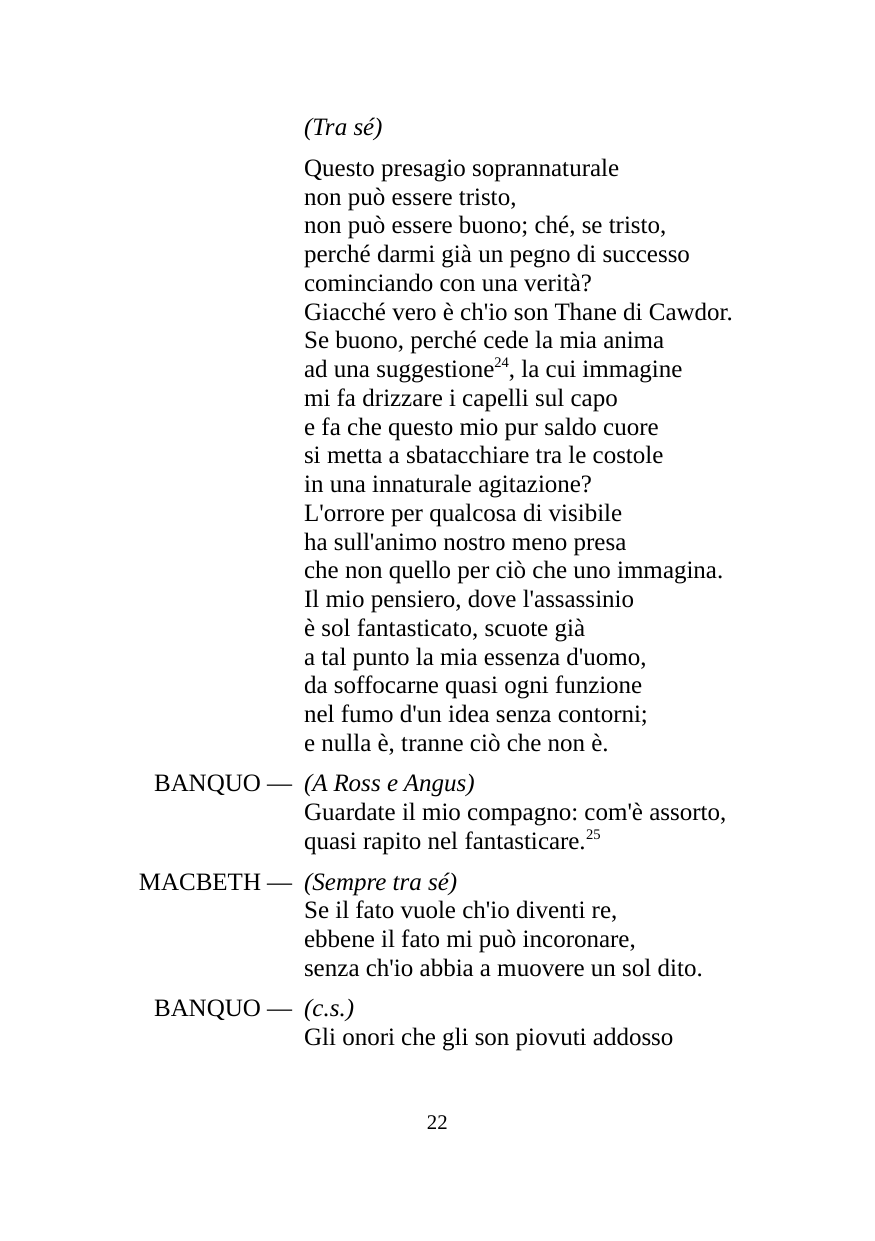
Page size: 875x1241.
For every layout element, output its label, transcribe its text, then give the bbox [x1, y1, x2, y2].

table_cell [106, 147, 298, 762]
table_cell Questo presagio soprannaturale non può essere tristo, non può essere buono; ché, se tristo, perché darmi già un pegno di successo cominciando con una verità? Giacché vero è ch'io son Thane di Cawdor. Se buono, perché cede la mia anima ad una suggestione, la cui immagine mi fa drizzare i capelli sul capo e fa che questo mio pur saldo cuore si metta a sbatacchiare tra le costole in una innaturale agitazione? L'orrore per qualcosa di visibile ha sull'animo nostro meno presa che non quello per ciò che uno immagina. Il mio pensiero, dove l'assassinio è sol fantasticato, scuote già a tal punto la mia essenza d'uomo, da soffocarne quasi ogni funzione nel fumo d'un idea senza contorni; e nulla è, tranne ciò che non è. [298, 147, 768, 762]
table_cell BANQUO — [106, 988, 298, 1057]
table_cell (c.s.) Gli onori che gli son piovuti addosso [298, 988, 768, 1057]
table_cell [106, 106, 298, 147]
table_cell (Tra sé) [298, 106, 768, 147]
table_cell (Sempre tra sé) Se il fato vuole ch'io diventi re, ebbene il fato mi può incoronare, senza ch'io abbia a muovere un sol dito. [298, 861, 768, 987]
table_cell MACBETH — [106, 861, 298, 987]
table_cell (A Ross e Angus) Guardate il mio compagno: com'è assorto, quasi rapito nel fantasticare. [298, 763, 768, 861]
table_cell BANQUO — [106, 763, 298, 861]
